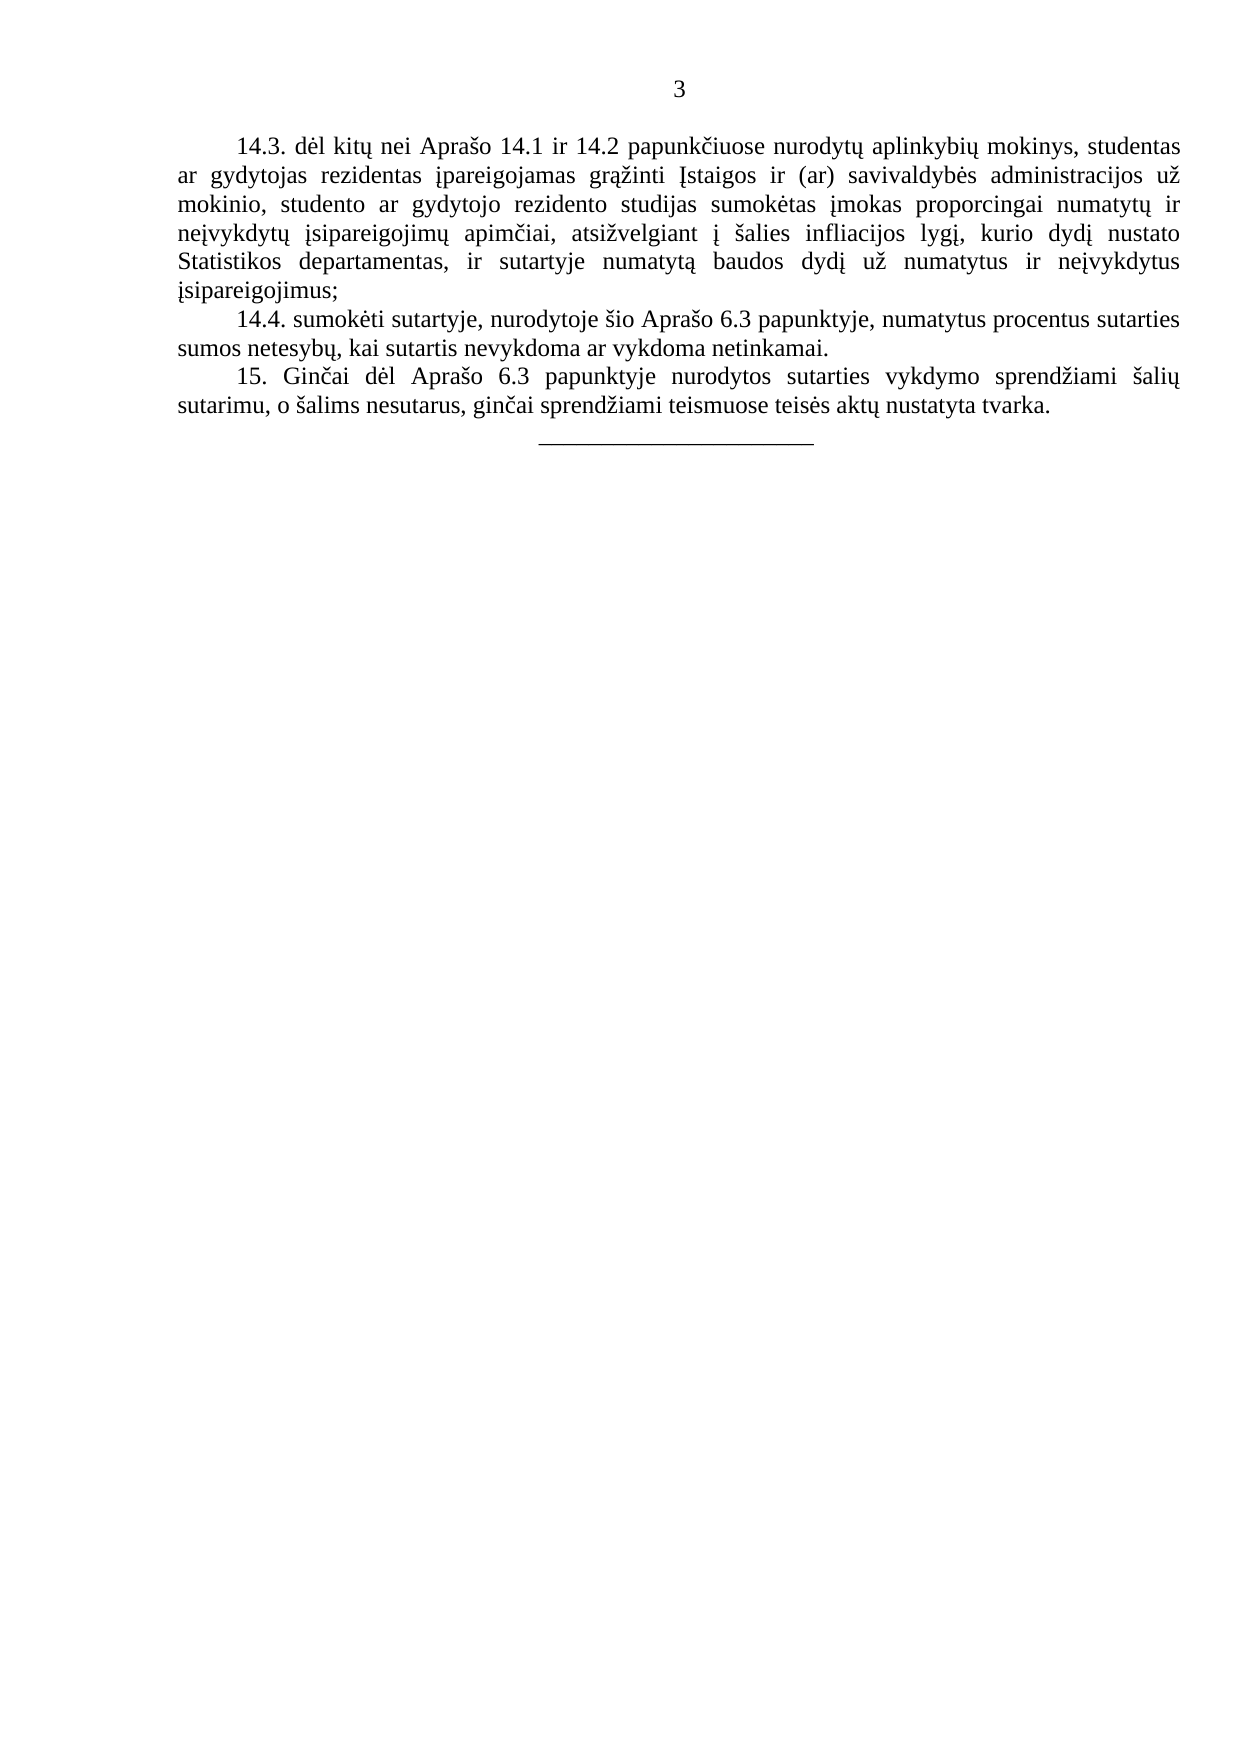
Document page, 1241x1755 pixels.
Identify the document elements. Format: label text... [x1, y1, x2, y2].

text 14.4. sumokėti sutartyje, nurodytoje šio Aprašo 6.3 papunktyje, numatytus procentus sutarties sumos netesybų, kai sutartis nevykdoma ar vykdoma netinkamai. [177, 304, 1181, 361]
text 14.3. dėl kitų nei Aprašo 14.1 ir 14.2 papunkčiuose nurodytų aplinkybių mokinys, studentas ar gydytojas rezidentas įpareigojamas grąžinti Įstaigos ir (ar) savivaldybės administracijos už mokinio, studento ar gydytojo rezidento studijas sumokėtas įmokas proporcingai numatytų ir neįvykdytų įsipareigojimų apimčiai, atsižvelgiant į šalies infliacijos lygį, kurio dydį nustato Statistikos departamentas, ir sutartyje numatytą baudos dydį už numatytus ir neįvykdytus įsipareigojimus; [177, 131, 1181, 304]
text ______________________ [177, 419, 1181, 448]
text 15. Ginčai dėl Aprašo 6.3 papunktyje nurodytos sutarties vykdymo sprendžiami šalių sutarimu, o šalims nesutarus, ginčai sprendžiami teismuose teisės aktų nustatyta tvarka. [177, 361, 1181, 419]
